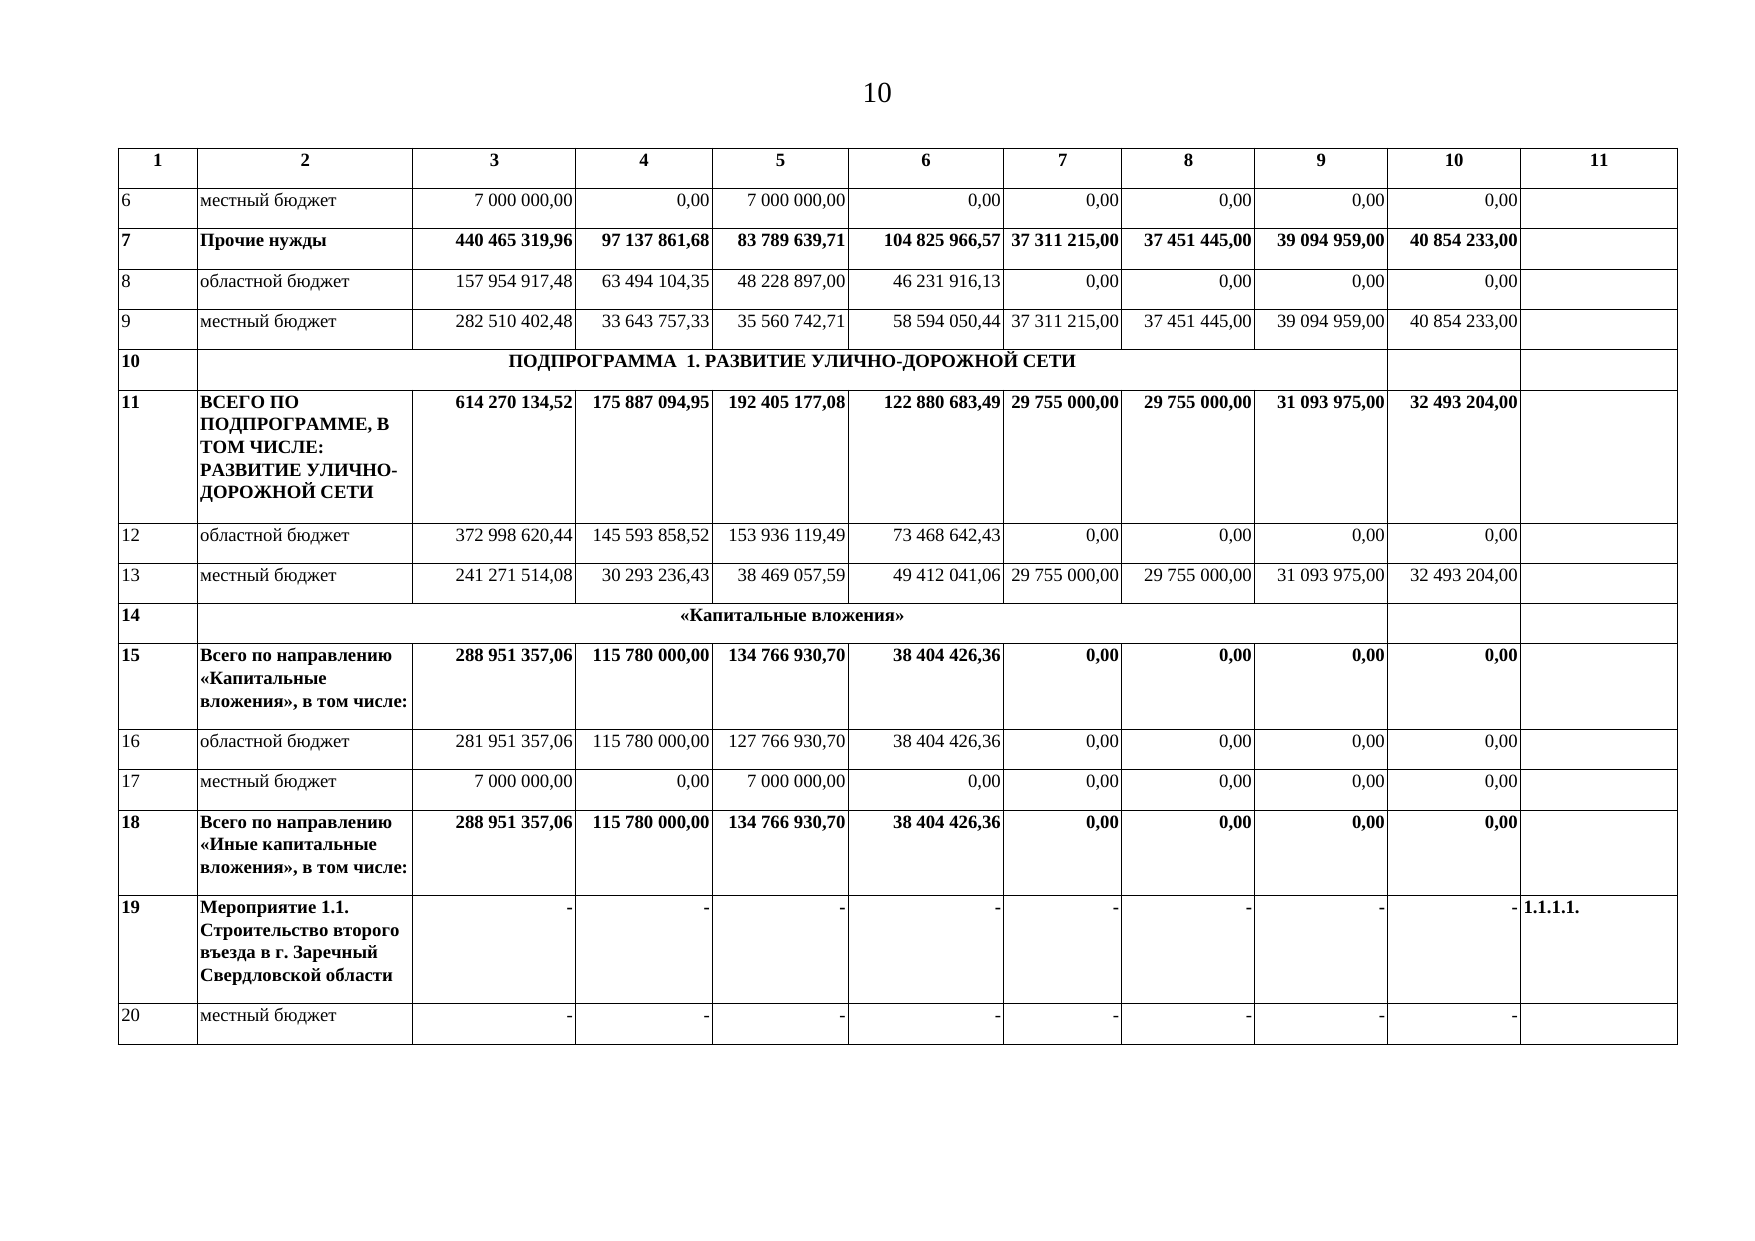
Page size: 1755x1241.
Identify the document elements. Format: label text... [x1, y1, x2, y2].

table_cell ПОДПРОГРАММА 1. РАЗВИТИЕ УЛИЧНО-ДОРОЖНОЙ СЕТИ [198, 350, 1387, 389]
table_cell 9 [119, 310, 197, 349]
table_cell 19 [119, 896, 197, 1003]
table_cell 32 493 204,00 [1388, 564, 1520, 603]
table_cell 7 000 000,00 [713, 770, 848, 809]
table_cell 48 228 897,00 [713, 270, 848, 309]
table_cell - [1122, 1004, 1254, 1043]
table_header 8 [1122, 149, 1254, 188]
table_header 2 [198, 149, 412, 188]
table_cell 0,00 [1122, 524, 1254, 563]
table_cell - [849, 1004, 1003, 1043]
table_cell 281 951 357,06 [413, 730, 575, 769]
table_cell - [713, 896, 848, 1003]
table_cell 0,00 [1388, 770, 1520, 809]
table_cell 58 594 050,44 [849, 310, 1003, 349]
table_header 4 [576, 149, 712, 188]
table_cell 0,00 [576, 189, 712, 228]
table_cell [1388, 350, 1520, 389]
table_cell 40 854 233,00 [1388, 310, 1520, 349]
table_cell 0,00 [1004, 524, 1121, 563]
table_cell 1.1.1.1. [1521, 896, 1677, 1003]
table_cell [1521, 270, 1677, 309]
table_cell Прочие нужды [198, 229, 412, 269]
table_cell Всего по направлению «Иные капитальные вложения», в том числе: [198, 811, 412, 895]
table_cell 288 951 357,06 [413, 644, 575, 729]
table_cell 10 [119, 350, 197, 389]
table_cell 29 755 000,00 [1122, 564, 1254, 603]
table_header 9 [1255, 149, 1387, 188]
table_cell 20 [119, 1004, 197, 1043]
table_cell 16 [119, 730, 197, 769]
table_cell - [1388, 1004, 1520, 1043]
table_cell - [576, 1004, 712, 1043]
table_cell 134 766 930,70 [713, 644, 848, 729]
table_header 3 [413, 149, 575, 188]
table_cell 241 271 514,08 [413, 564, 575, 603]
table_cell местный бюджет [198, 770, 412, 809]
table_cell [1521, 730, 1677, 769]
table_cell 37 451 445,00 [1122, 229, 1254, 269]
table_cell [1521, 604, 1677, 643]
table_cell 0,00 [1004, 770, 1121, 809]
table_cell областной бюджет [198, 270, 412, 309]
table_cell 63 494 104,35 [576, 270, 712, 309]
table_cell 0,00 [849, 189, 1003, 228]
table_cell - [1255, 896, 1387, 1003]
table_cell 39 094 959,00 [1255, 310, 1387, 349]
table_cell областной бюджет [198, 524, 412, 563]
table_cell местный бюджет [198, 1004, 412, 1043]
table_cell 30 293 236,43 [576, 564, 712, 603]
table_header 10 [1388, 149, 1520, 188]
table_cell 7 [119, 229, 197, 269]
table_cell 31 093 975,00 [1255, 391, 1387, 522]
table_cell 115 780 000,00 [576, 644, 712, 729]
table_cell 0,00 [1004, 189, 1121, 228]
table_cell 372 998 620,44 [413, 524, 575, 563]
table_cell 153 936 119,49 [713, 524, 848, 563]
table_cell - [713, 1004, 848, 1043]
table_cell 288 951 357,06 [413, 811, 575, 895]
table_cell 46 231 916,13 [849, 270, 1003, 309]
table_cell - [413, 1004, 575, 1043]
table_cell 37 451 445,00 [1122, 310, 1254, 349]
table_header 11 [1521, 149, 1677, 188]
table_cell 0,00 [1255, 644, 1387, 729]
table_cell [1521, 564, 1677, 603]
table_cell 15 [119, 644, 197, 729]
table_cell 39 094 959,00 [1255, 229, 1387, 269]
table_cell 31 093 975,00 [1255, 564, 1387, 603]
table_cell 0,00 [1004, 730, 1121, 769]
table_cell 29 755 000,00 [1004, 564, 1121, 603]
table_cell 0,00 [1122, 811, 1254, 895]
table_cell 0,00 [1255, 270, 1387, 309]
table_cell 145 593 858,52 [576, 524, 712, 563]
table_cell 32 493 204,00 [1388, 391, 1520, 522]
table_cell - [1122, 896, 1254, 1003]
table_cell - [1004, 1004, 1121, 1043]
table_cell 0,00 [1388, 730, 1520, 769]
table_cell 0,00 [1122, 189, 1254, 228]
table_cell 7 000 000,00 [713, 189, 848, 228]
table_cell 0,00 [1255, 730, 1387, 769]
table_cell 17 [119, 770, 197, 809]
table_cell 0,00 [1388, 524, 1520, 563]
table_cell 97 137 861,68 [576, 229, 712, 269]
table_cell 38 404 426,36 [849, 811, 1003, 895]
table_cell [1521, 189, 1677, 228]
table_cell 35 560 742,71 [713, 310, 848, 349]
table_cell 440 465 319,96 [413, 229, 575, 269]
table_cell - [1388, 896, 1520, 1003]
table_cell - [1004, 896, 1121, 1003]
table_cell 33 643 757,33 [576, 310, 712, 349]
table_cell 38 404 426,36 [849, 730, 1003, 769]
table_cell 0,00 [1388, 811, 1520, 895]
table_cell 29 755 000,00 [1122, 391, 1254, 522]
table_cell 0,00 [1122, 730, 1254, 769]
table_cell 14 [119, 604, 197, 643]
table_cell местный бюджет [198, 564, 412, 603]
table_cell 6 [119, 189, 197, 228]
table_cell - [849, 896, 1003, 1003]
table_header 1 [119, 149, 197, 188]
table_cell [1521, 770, 1677, 809]
table_cell 7 000 000,00 [413, 189, 575, 228]
table_cell 0,00 [1255, 811, 1387, 895]
table_cell 0,00 [1004, 811, 1121, 895]
table_cell ВСЕГО ПО ПОДПРОГРАММЕ, В ТОМ ЧИСЛЕ: РАЗВИТИЕ УЛИЧНО-ДОРОЖНОЙ СЕТИ [198, 391, 412, 522]
table_cell - [413, 896, 575, 1003]
table_cell 0,00 [1122, 644, 1254, 729]
table_cell местный бюджет [198, 189, 412, 228]
table_cell - [1255, 1004, 1387, 1043]
table_cell 115 780 000,00 [576, 811, 712, 895]
table_cell [1388, 604, 1520, 643]
table_cell 37 311 215,00 [1004, 229, 1121, 269]
table_cell 13 [119, 564, 197, 603]
table_header 7 [1004, 149, 1121, 188]
table_cell [1521, 811, 1677, 895]
table_cell 0,00 [1388, 644, 1520, 729]
table_cell [1521, 229, 1677, 269]
table_cell 122 880 683,49 [849, 391, 1003, 522]
table_cell 8 [119, 270, 197, 309]
table_cell 0,00 [1255, 770, 1387, 809]
table_cell 38 404 426,36 [849, 644, 1003, 729]
table_cell местный бюджет [198, 310, 412, 349]
table_cell 614 270 134,52 [413, 391, 575, 522]
table_cell 104 825 966,57 [849, 229, 1003, 269]
table_cell 49 412 041,06 [849, 564, 1003, 603]
table_cell 12 [119, 524, 197, 563]
table_cell 127 766 930,70 [713, 730, 848, 769]
table_cell 0,00 [1004, 644, 1121, 729]
table_cell 0,00 [576, 770, 712, 809]
table_cell 0,00 [1388, 270, 1520, 309]
table_cell 83 789 639,71 [713, 229, 848, 269]
table_cell 0,00 [1255, 189, 1387, 228]
table_cell 157 954 917,48 [413, 270, 575, 309]
table_cell 0,00 [1004, 270, 1121, 309]
table_cell Мероприятие 1.1. Строительство второго въезда в г. Заречный Свердловской области [198, 896, 412, 1003]
table_cell Всего по направлению «Капитальные вложения», в том числе: [198, 644, 412, 729]
table_cell 29 755 000,00 [1004, 391, 1121, 522]
table_header 6 [849, 149, 1003, 188]
table_cell 40 854 233,00 [1388, 229, 1520, 269]
table_cell областной бюджет [198, 730, 412, 769]
table_cell 0,00 [1388, 189, 1520, 228]
table_cell - [576, 896, 712, 1003]
table_cell 0,00 [1122, 270, 1254, 309]
table_cell 115 780 000,00 [576, 730, 712, 769]
table_header 5 [713, 149, 848, 188]
table_cell [1521, 310, 1677, 349]
table_cell 18 [119, 811, 197, 895]
table_cell [1521, 350, 1677, 389]
table_cell 37 311 215,00 [1004, 310, 1121, 349]
table_cell 7 000 000,00 [413, 770, 575, 809]
table_cell 73 468 642,43 [849, 524, 1003, 563]
table_cell 0,00 [849, 770, 1003, 809]
table_cell 0,00 [1255, 524, 1387, 563]
table_cell 175 887 094,95 [576, 391, 712, 522]
table_cell 0,00 [1122, 770, 1254, 809]
table_cell 38 469 057,59 [713, 564, 848, 603]
table_cell [1521, 391, 1677, 522]
table_cell [1521, 644, 1677, 729]
table_cell «Капитальные вложения» [198, 604, 1387, 643]
table_cell 11 [119, 391, 197, 522]
table_cell [1521, 524, 1677, 563]
table_cell 282 510 402,48 [413, 310, 575, 349]
table_cell 134 766 930,70 [713, 811, 848, 895]
table_cell 192 405 177,08 [713, 391, 848, 522]
table_cell [1521, 1004, 1677, 1043]
